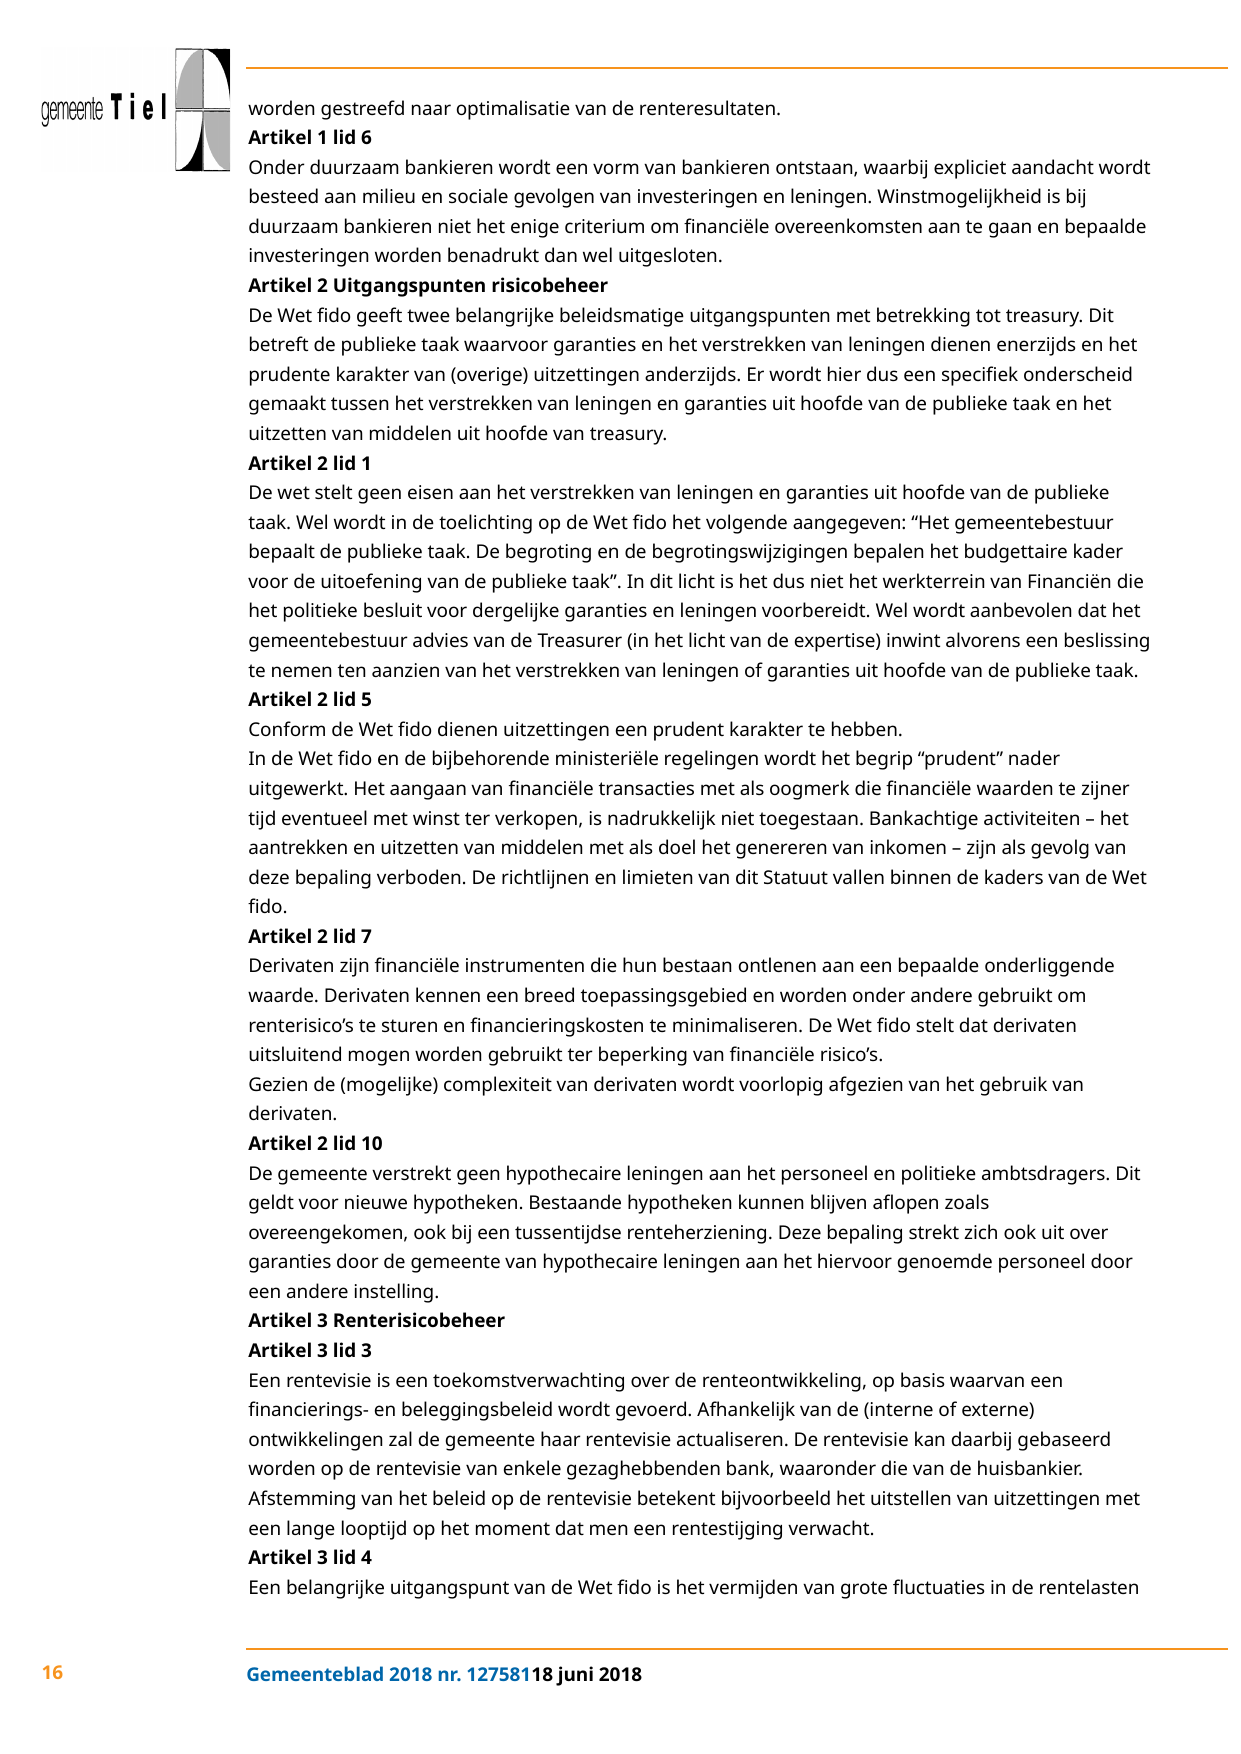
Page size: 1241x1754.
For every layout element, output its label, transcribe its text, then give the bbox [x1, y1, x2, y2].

text Artikel 2 Uitgangspunten risicobeheer [248, 272, 1152, 298]
text De gemeente verstrekt geen hypothecaire leningen aan het personeel en politieke ambtsdragers. Dit geldt voor nieuwe hypotheken. Bestaande hypotheken kunnen blijven aflopen zoals overeengekomen, ook bij een tussentijdse renteherziening. Deze bepaling strekt zich ook uit over garanties door de gemeente van hypothecaire leningen aan het hiervoor genoemde personeel door een andere instelling. [248, 1160, 1152, 1304]
text Artikel 3 Renterisicobeheer [248, 1308, 1152, 1333]
text Artikel 3 lid 3 [248, 1337, 1152, 1363]
text Een rentevisie is een toekomstverwachting over de renteontwikkeling, op basis waarvan een financierings- en beleggingsbeleid wordt gevoerd. Afhankelijk van de (interne of externe) ontwikkelingen zal de gemeente haar rentevisie actualiseren. De rentevisie kan daarbij gebaseerd worden op de rentevisie van enkele gezaghebbenden bank, waaronder die van de huisbankier. Afstemming van het beleid op de rentevisie betekent bijvoorbeeld het uitstellen van uitzettingen met een lange looptijd op het moment dat men een rentestijging verwacht. [248, 1367, 1152, 1541]
text Artikel 1 lid 6 [248, 124, 1152, 150]
text Gezien de (mogelijke) complexiteit van derivaten wordt voorlopig afgezien van het gebruik van derivaten. [248, 1071, 1152, 1126]
text Artikel 2 lid 7 [248, 923, 1152, 949]
text Derivaten zijn financiële instrumenten die hun bestaan ontlenen aan een bepaalde onderliggende waarde. Derivaten kennen een breed toepassingsgebied en worden onder andere gebruikt om renterisico’s te sturen en financieringskosten te minimaliseren. De Wet fido stelt dat derivaten uitsluitend mogen worden gebruikt ter beperking van financiële risico’s. [248, 953, 1152, 1067]
picture [41, 47, 231, 172]
text In de Wet fido en de bijbehorende ministeriële regelingen wordt het begrip “prudent” nader uitgewerkt. Het aangaan van financiële transacties met als oogmerk die financiële waarden te zijner tijd eventueel met winst ter verkopen, is nadrukkelijk niet toegestaan. Bankachtige activiteiten – het aantrekken en uitzetten van middelen met als doel het genereren van inkomen – zijn als gevolg van deze bepaling verboden. De richtlijnen en limieten van dit Statuut vallen binnen de kaders van de Wet fido. [248, 746, 1152, 919]
text Artikel 2 lid 10 [248, 1130, 1152, 1156]
text worden gestreefd naar optimalisatie van de renteresultaten. [248, 95, 1152, 121]
text De wet stelt geen eisen aan het verstrekken van leningen en garanties uit hoofde van de publieke taak. Wel wordt in de toelichting op de Wet fido het volgende aangegeven: “Het gemeentebestuur bepaalt de publieke taak. De begroting en de begrotingswijzigingen bepalen het budgettaire kader voor de uitoefening van de publieke taak”. In dit licht is het dus niet het werkterrein van Financiën die het politieke besluit voor dergelijke garanties en leningen voorbereidt. Wel wordt aanbevolen dat het gemeentebestuur advies van de Treasurer (in het licht van de expertise) inwint alvorens een beslissing te nemen ten aanzien van het verstrekken van leningen of garanties uit hoofde van de publieke taak. [248, 479, 1152, 683]
text Artikel 2 lid 1 [248, 450, 1152, 476]
text Onder duurzaam bankieren wordt een vorm van bankieren ontstaan, waarbij expliciet aandacht wordt besteed aan milieu en sociale gevolgen van investeringen en leningen. Winstmogelijkheid is bij duurzaam bankieren niet het enige criterium om financiële overeenkomsten aan te gaan en bepaalde investeringen worden benadrukt dan wel uitgesloten. [248, 154, 1152, 268]
text Conform de Wet fido dienen uitzettingen een prudent karakter te hebben. [248, 716, 1152, 742]
text De Wet fido geeft twee belangrijke beleidsmatige uitgangspunten met betrekking tot treasury. Dit betreft de publieke taak waarvoor garanties en het verstrekken van leningen dienen enerzijds en het prudente karakter van (overige) uitzettingen anderzijds. Er wordt hier dus een specifiek onderscheid gemaakt tussen het verstrekken van leningen en garanties uit hoofde van de publieke taak en het uitzetten van middelen uit hoofde van treasury. [248, 302, 1152, 446]
text Een belangrijke uitgangspunt van de Wet fido is het vermijden van grote fluctuaties in de rentelasten [248, 1574, 1152, 1600]
text Artikel 3 lid 4 [248, 1544, 1152, 1570]
text Artikel 2 lid 5 [248, 686, 1152, 712]
